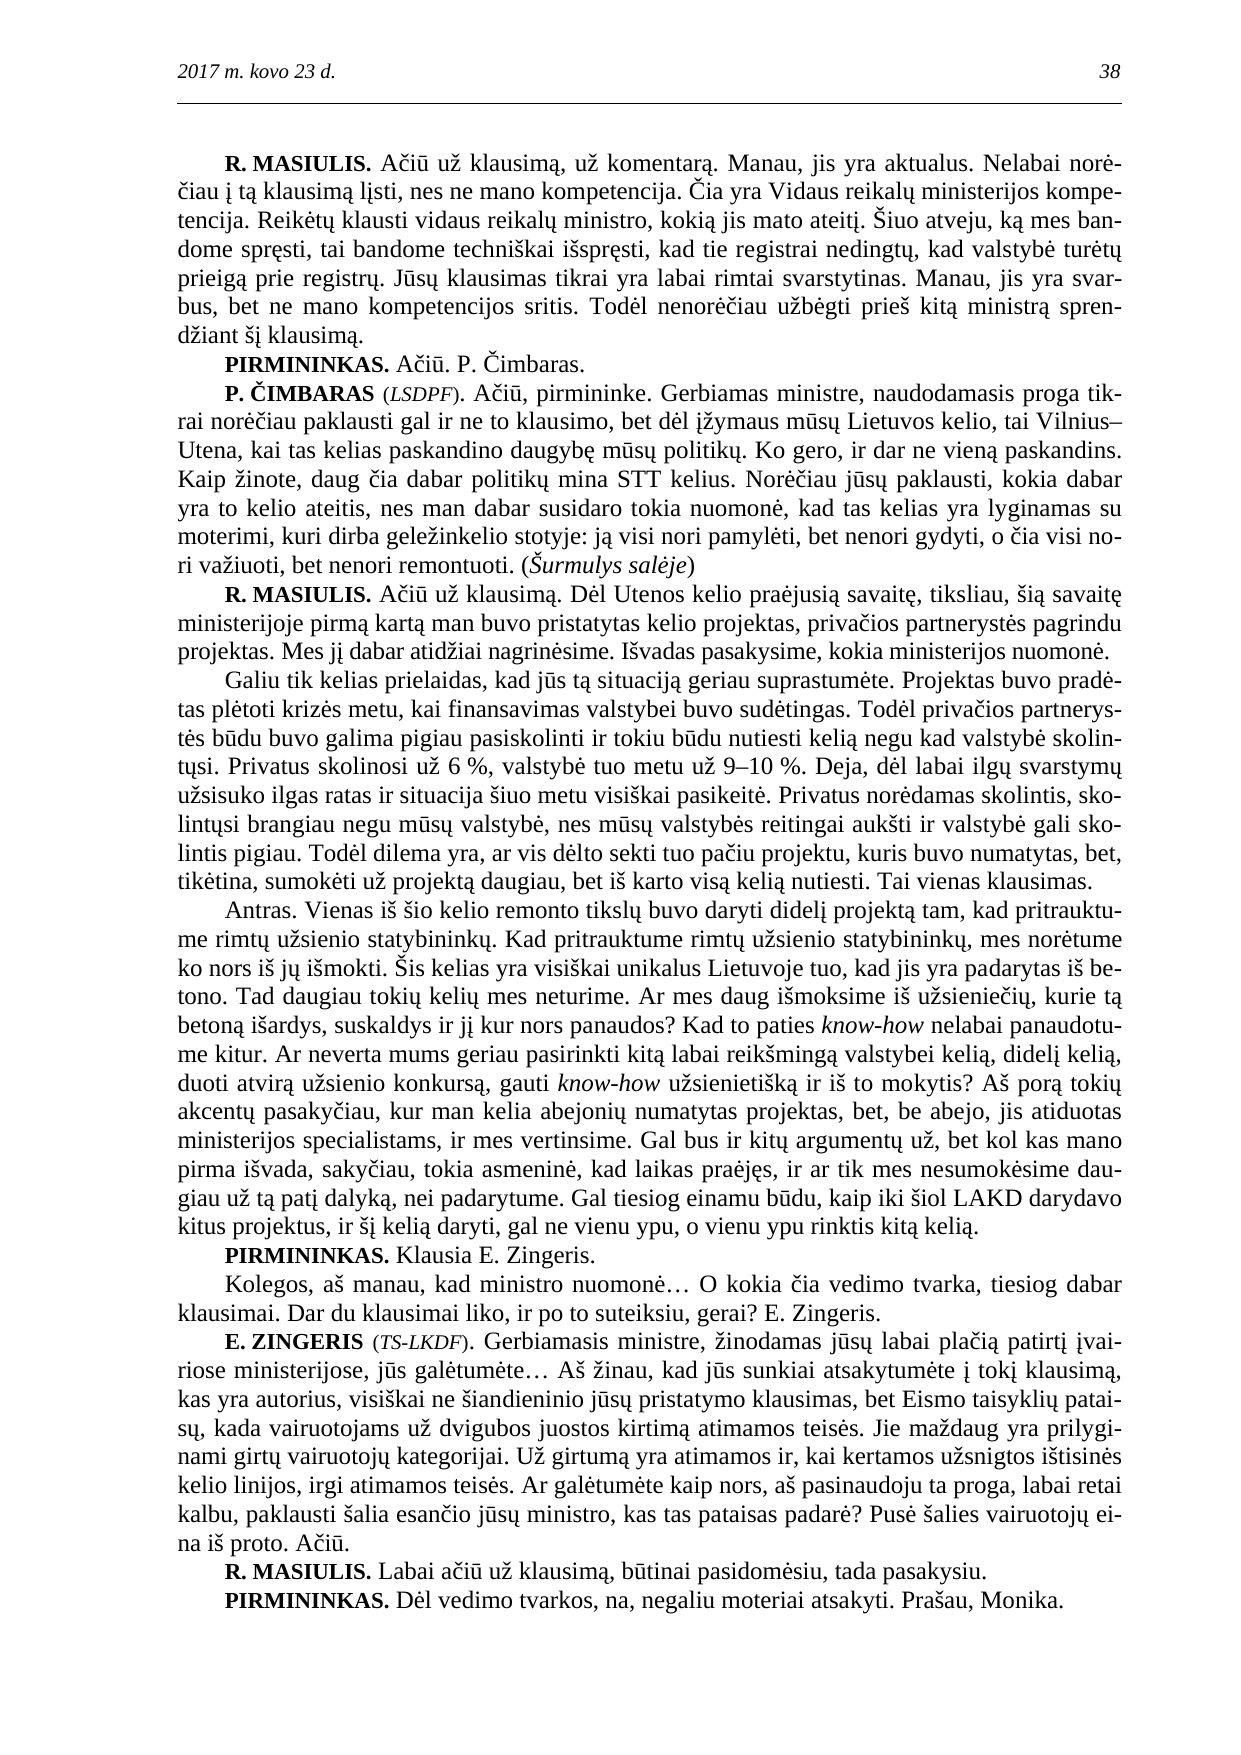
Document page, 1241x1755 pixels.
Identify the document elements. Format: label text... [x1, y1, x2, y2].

text R. MASIULIS. La­bai ačiū už klau­si­mą, bū­ti­nai pa­si­do­mė­siu, ta­da pa­sa­ky­siu. [177, 1556, 1122, 1585]
text P. ČIMBARAS (LSDPF). Ačiū, pir­mi­nin­ke. Ger­bia­mas mi­nist­re, nau­do­da­ma­sis pro­ga tik­rai no­rė­čiau pa­klaus­ti gal ir ne to klau­si­mo, bet dėl įžy­maus mū­sų Lie­tu­vos ke­lio, tai Vilnius–Utena, kai tas ke­lias pa­skan­di­no dau­gy­bę mū­sų po­li­ti­kų. Ko ge­ro, ir dar ne vie­ną pa­skan­dins. Kaip ži­no­te, daug čia da­bar po­li­ti­kų mi­na STT ke­lius. No­rė­čiau jū­sų pa­klaus­ti, ko­kia da­bar yra to ke­lio at­ei­tis, nes man da­bar su­si­da­ro to­kia nuo­mo­nė, kad tas ke­lias yra ly­gi­na­mas su mo­te­ri­mi, ku­ri dir­ba ge­le­žin­ke­lio sto­ty­je: ją vi­si no­ri pa­my­lė­ti, bet ne­no­ri gy­dy­ti, o čia vi­si no­ri va­žiuo­ti, bet ne­no­ri re­mon­tuo­ti. (Šur­mu­lys sa­lė­je) [177, 378, 1122, 579]
text R. MASIULIS. Ačiū už klau­si­mą, už ko­men­ta­rą. Ma­nau, jis yra ak­tu­a­lus. Ne­la­bai no­rė­čiau į tą klau­si­mą lįs­ti, nes ne ma­no kom­pe­ten­ci­ja. Čia yra Vi­daus rei­ka­lų mi­nis­te­ri­jos kom­pe­ten­ci­ja. Rei­kė­tų klaus­ti vi­daus rei­ka­lų mi­nist­ro, ko­kią jis ma­to at­ei­tį. Šiuo at­ve­ju, ką mes ban­do­me spręs­ti, tai ban­do­me tech­niš­kai iš­spręs­ti, kad tie re­gist­rai ne­ding­tų, kad vals­ty­bė tu­rė­tų pri­ei­gą prie re­gist­rų. Jū­sų klau­si­mas tik­rai yra la­bai rim­tai svars­ty­ti­nas. Ma­nau, jis yra svar­bus, bet ne ma­no kom­pe­ten­ci­jos sri­tis. To­dėl ne­no­rė­čiau už­bėg­ti prieš ki­tą mi­nist­rą spren­džiant šį klau­si­mą. [177, 148, 1122, 349]
text E. ZINGERIS (TS-LKDF). Ger­bia­ma­sis mi­nist­re, ži­no­da­mas jū­sų la­bai pla­čią pa­tir­tį įvai­rio­se mi­nis­te­ri­jo­se, jūs ga­lė­tu­mė­te… Aš ži­nau, kad jūs sun­kiai at­sa­ky­tu­mė­te į to­kį klau­si­mą, kas yra au­to­rius, vi­siš­kai ne šian­die­ni­nio jū­sų pri­sta­ty­mo klau­si­mas, bet Eis­mo tai­syk­lių pa­tai­sų, ka­da vai­ruo­to­jams už dvi­gu­bos juos­tos kir­ti­mą at­ima­mos tei­sės. Jie maž­daug yra pri­ly­gi­na­mi gir­tų vai­ruo­to­jų ka­te­go­ri­jai. Už gir­tu­mą yra at­ima­mos ir, kai ker­ta­mos už­snig­tos iš­ti­si­nės ke­lio li­ni­jos, ir­gi at­ima­mos tei­sės. Ar ga­lė­tu­mė­te kaip nors, aš pa­si­nau­do­ju ta pro­ga, la­bai re­tai kal­bu, pa­klaus­ti ša­lia esan­čio jū­sų mi­nist­ro, kas tas pa­tai­sas pa­da­rė? Pu­sė ša­lies vai­ruo­to­jų ei­na iš pro­to. Ačiū. [177, 1326, 1122, 1556]
text PIRMININKAS. Ačiū. P. Čim­ba­ras. [177, 349, 1122, 378]
text Ga­liu tik ke­lias prie­lai­das, kad jūs tą si­tu­a­ci­ją ge­riau su­pras­tu­mė­te. Pro­jek­tas bu­vo pra­dė­tas plė­to­ti kri­zės me­tu, kai fi­nan­sa­vi­mas vals­ty­bei bu­vo su­dė­tin­gas. To­dėl pri­va­čios part­ne­rys­tės bū­du bu­vo ga­li­ma pi­giau pa­si­sko­lin­ti ir to­kiu bū­du nu­ties­ti ke­lią ne­gu kad vals­ty­bė sko­lin­tų­si. Pri­va­tus sko­li­no­si už 6 %, vals­ty­bė tuo me­tu už 9–10 %. De­ja, dėl la­bai il­gų svars­ty­mų už­si­su­ko il­gas ra­tas ir si­tu­a­ci­ja šiuo me­tu vi­siš­kai pa­si­kei­tė. Pri­va­tus no­rė­da­mas sko­lin­tis, sko­lin­tų­si bran­giau ne­gu mū­sų vals­ty­bė, nes mū­sų vals­ty­bės rei­tin­gai aukš­ti ir vals­ty­bė ga­li sko­lin­tis pi­giau. To­dėl di­le­ma yra, ar vis dėl­to sek­ti tuo pa­čiu pro­jek­tu, ku­ris bu­vo nu­ma­ty­tas, bet, ti­kė­ti­na, su­mo­kė­ti už pro­jek­tą dau­giau, bet iš kar­to vi­są ke­lią nu­ties­ti. Tai vie­nas klau­si­mas. [177, 665, 1122, 895]
text Ant­ras. Vie­nas iš šio ke­lio re­mon­to tiks­lų bu­vo da­ry­ti di­de­lį pro­jek­tą tam, kad pri­trauk­tu­me rim­tų už­sie­nio sta­ty­bi­nin­kų. Kad pri­trauk­tu­me rim­tų už­sie­nio sta­ty­bi­nin­kų, mes no­rė­tu­me ko nors iš jų iš­mok­ti. Šis ke­lias yra vi­siš­kai uni­ka­lus Lie­tu­vo­je tuo, kad jis yra pa­da­ry­tas iš be­to­no. Tad dau­giau to­kių ke­lių mes ne­tu­ri­me. Ar mes daug iš­mok­si­me iš už­sie­nie­čių, ku­rie tą be­to­ną iš­ar­dys, su­skal­dys ir jį kur nors pa­nau­dos? Kad to pa­ties know-how ne­la­bai pa­nau­do­tu­me ki­tur. Ar ne­ver­ta mums ge­riau pa­si­rink­ti ki­tą la­bai reikš­min­gą vals­ty­bei ke­lią, di­de­lį ke­lią, duo­ti at­vi­rą už­sie­nio kon­kur­są, gau­ti know-how už­sie­nie­tiš­ką ir iš to mo­ky­tis? Aš po­rą to­kių ak­cen­tų pa­sa­ky­čiau, kur man ke­lia abe­jo­nių nu­ma­ty­tas pro­jek­tas, bet, be abe­jo, jis ati­duo­tas mi­nis­te­ri­jos spe­cia­lis­tams, ir mes ver­tin­si­me. Gal bus ir ki­tų ar­gu­men­tų už, bet kol kas ma­no pir­ma iš­va­da, sa­ky­čiau, to­kia as­me­ni­nė, kad lai­kas pra­ėjęs, ir ar tik mes ne­su­mo­kė­si­me dau­giau už tą pa­tį da­ly­ką, nei pa­da­ry­tu­me. Gal tie­siog ei­na­mu bū­du, kaip iki šiol LAKD da­ry­da­vo ki­tus pro­jek­tus, ir šį ke­lią da­ry­ti, gal ne vie­nu ypu, o vie­nu ypu rink­tis ki­tą ke­lią. [177, 895, 1122, 1240]
text Ko­le­gos, aš ma­nau, kad mi­nist­ro nuo­mo­nė… O ko­kia čia ve­di­mo tvar­ka, tie­siog da­bar klau­si­mai. Dar du klau­si­mai li­ko, ir po to su­teik­siu, ge­rai? E. Zin­ge­ris. [177, 1269, 1122, 1326]
text R. MASIULIS. Ačiū už klau­si­mą. Dėl Ute­nos ke­lio pra­ėju­sią sa­vai­tę, tiks­liau, šią sa­vai­tę mi­nis­te­ri­jo­je pir­mą kar­tą man bu­vo pri­sta­ty­tas ke­lio pro­jek­tas, pri­va­čios part­ne­rys­tės pa­grin­du pro­jek­tas. Mes jį da­bar ati­džiai nag­ri­nė­si­me. Iš­va­das pa­sa­ky­si­me, ko­kia mi­nis­te­ri­jos nuo­mo­nė. [177, 579, 1122, 665]
text PIRMININKAS. Klau­sia E. Zin­ge­ris. [177, 1240, 1122, 1269]
text PIRMININKAS. Dėl ve­di­mo tvar­kos, na, ne­ga­liu mo­te­riai at­sa­ky­ti. Pra­šau, Mo­ni­ka. [177, 1585, 1122, 1614]
